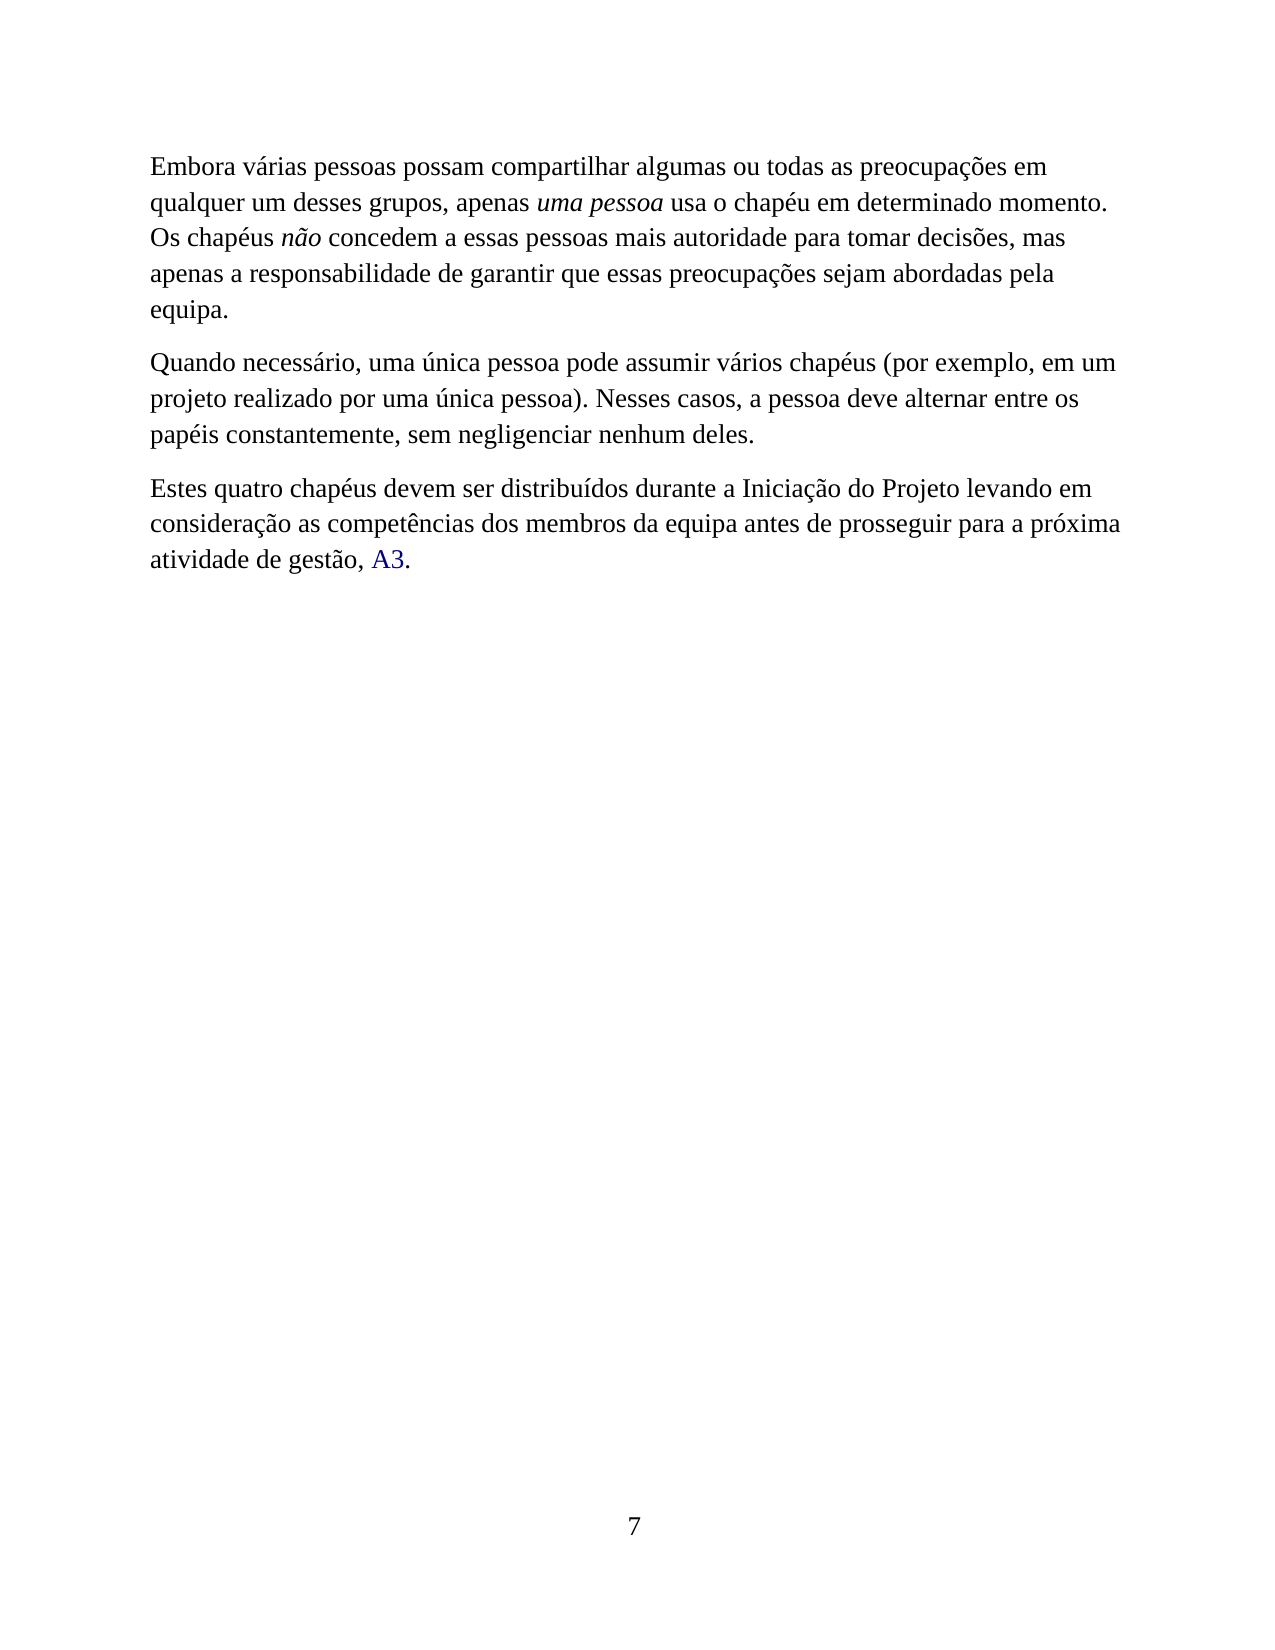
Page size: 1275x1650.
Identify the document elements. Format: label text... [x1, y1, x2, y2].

text Estes quatro chapéus devem ser distribuídos durante a Iniciação do Projeto levando em consideração as competências dos membros da equipa antes de prosseguir para a próxima atividade de gestão, A3. [150, 472, 1125, 574]
text Quando necessário, uma única pessoa pode assumir vários chapéus (por exemplo, em um projeto realizado por uma única pessoa). Nesses casos, a pessoa deve alternar entre os papéis constantemente, sem negligenciar nenhum deles. [150, 347, 1125, 449]
text Embora várias pessoas possam compartilhar algumas ou todas as preocupações em qualquer um desses grupos, apenas uma pessoa usa o chapéu em determinado momento. Os chapéus não concedem a essas pessoas mais autoridade para tomar decisões, mas apenas a responsabilidade de garantir que essas preocupações sejam abordadas pela equipa. [150, 150, 1125, 324]
